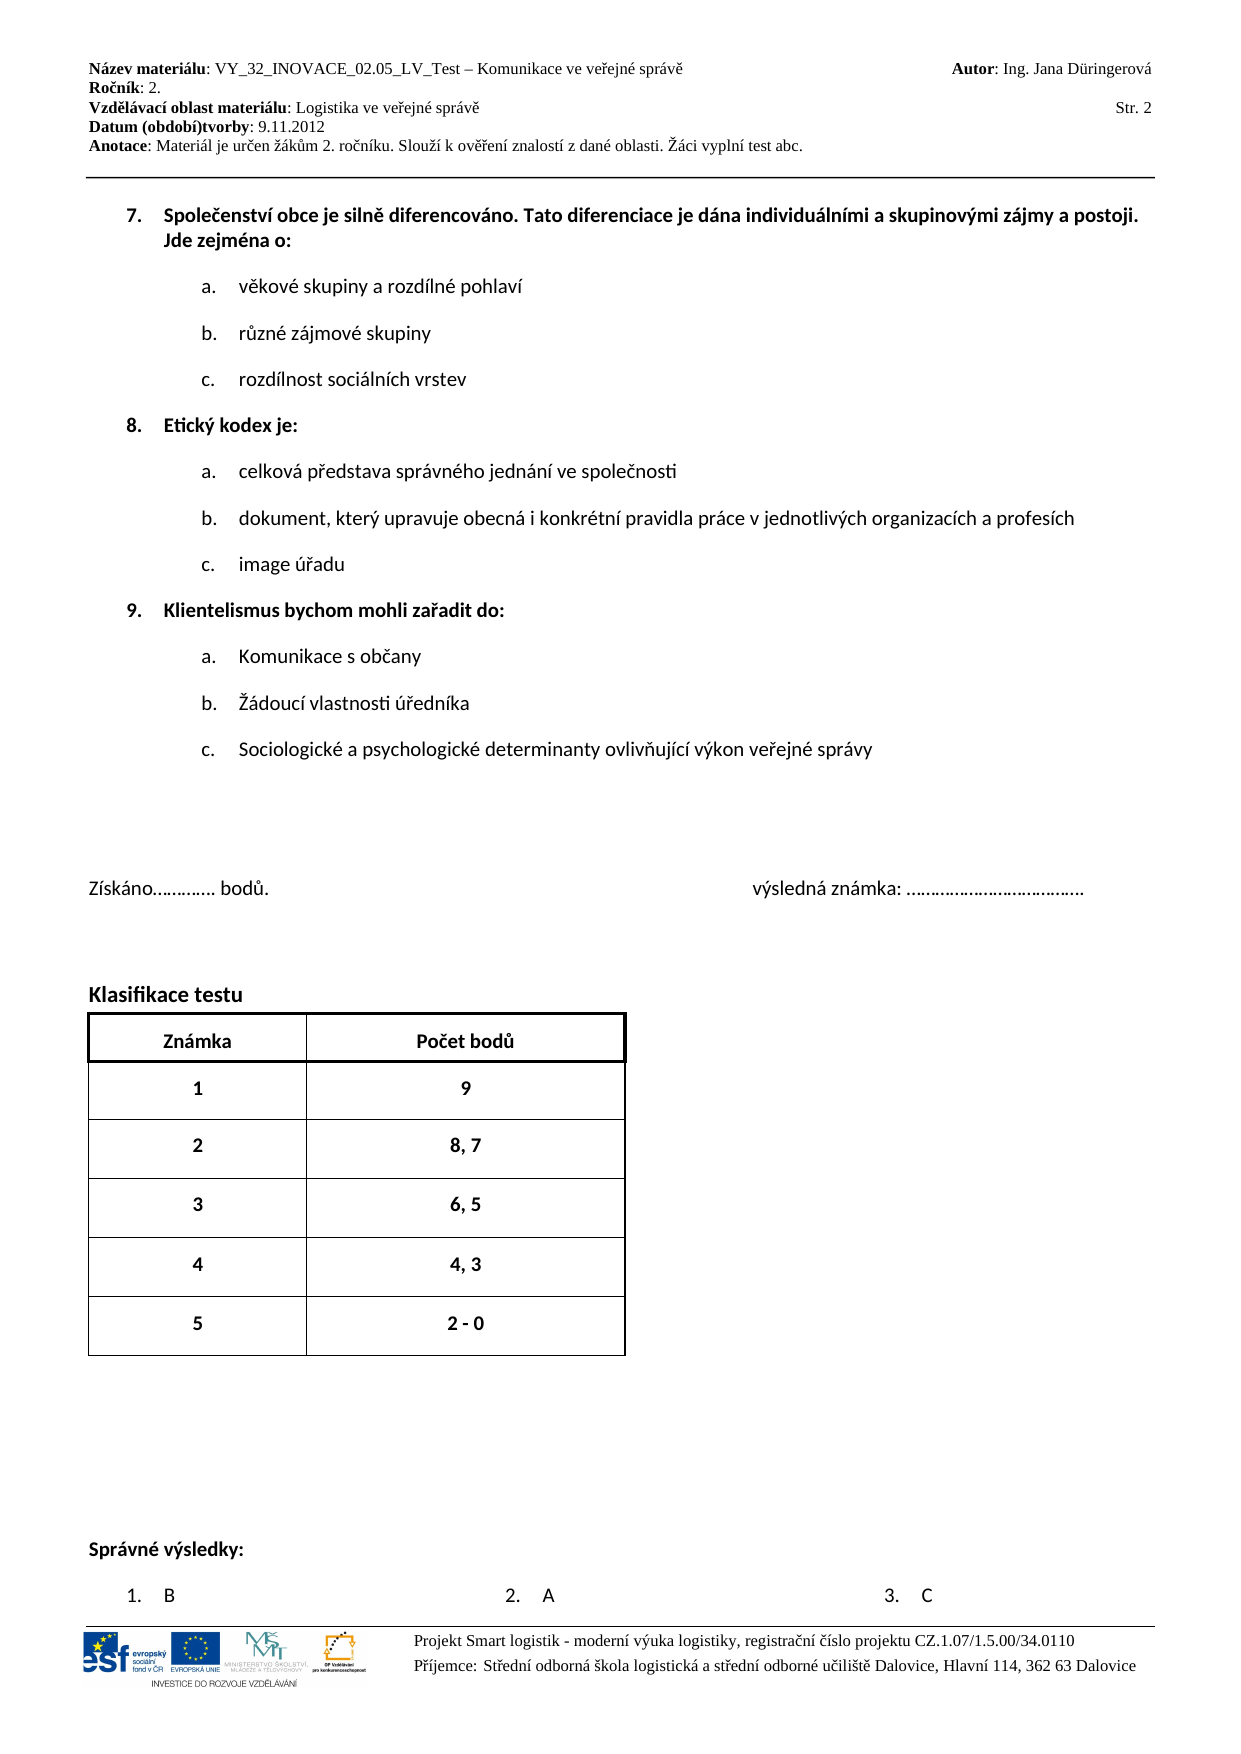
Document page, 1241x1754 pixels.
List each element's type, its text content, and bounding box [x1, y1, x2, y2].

text Získáno…………. bodů. výsledná známka: ………………………………. [89, 875, 1152, 900]
list Komunikace s občany [201, 644, 1152, 669]
list dokument, který upravuje obecná i konkrétní pravidla práce v jednotlivých organizacích a profesích [201, 505, 1152, 530]
list věkové skupiny a rozdílné pohlaví [201, 274, 1152, 299]
list Klientelismus bychom mohli zařadit do: [126, 597, 1152, 623]
table_cell 2 [89, 1120, 306, 1178]
text Správné výsledky: [89, 1536, 1152, 1562]
list Etický kodex je: [126, 412, 1152, 438]
table_cell 8, 7 [307, 1120, 624, 1178]
table_cell 2 - 0 [307, 1297, 624, 1355]
table_cell 3 [89, 1179, 306, 1237]
list rozdílnost sociálních vrstev [201, 366, 1152, 392]
list B [126, 1583, 394, 1608]
table_cell 4, 3 [307, 1238, 624, 1296]
list Žádoucí vlastnosti úředníka [201, 690, 1152, 715]
list A [505, 1583, 773, 1608]
list Společenství obce je silně diferencováno. Tato diferenciace je dána individuálními a skupinovými zájmy a postoji. Jde zejména o: [126, 202, 1152, 253]
table_cell 4 [89, 1238, 306, 1296]
list C [884, 1583, 1152, 1608]
table_header Počet bodů [307, 1015, 623, 1060]
list image úřadu [201, 551, 1152, 577]
list Sociologické a psychologické determinanty ovlivňující výkon veřejné správy [201, 736, 1152, 762]
table_cell 9 [307, 1063, 624, 1119]
list celková představa správného jednání ve společnosti [201, 459, 1152, 484]
table_header Známka [90, 1015, 306, 1060]
table_cell 1 [89, 1063, 306, 1119]
list různé zájmové skupiny [201, 320, 1152, 345]
table_cell 6, 5 [307, 1179, 624, 1237]
text Klasifikace testu [89, 980, 1152, 1008]
table_cell 5 [89, 1297, 306, 1355]
